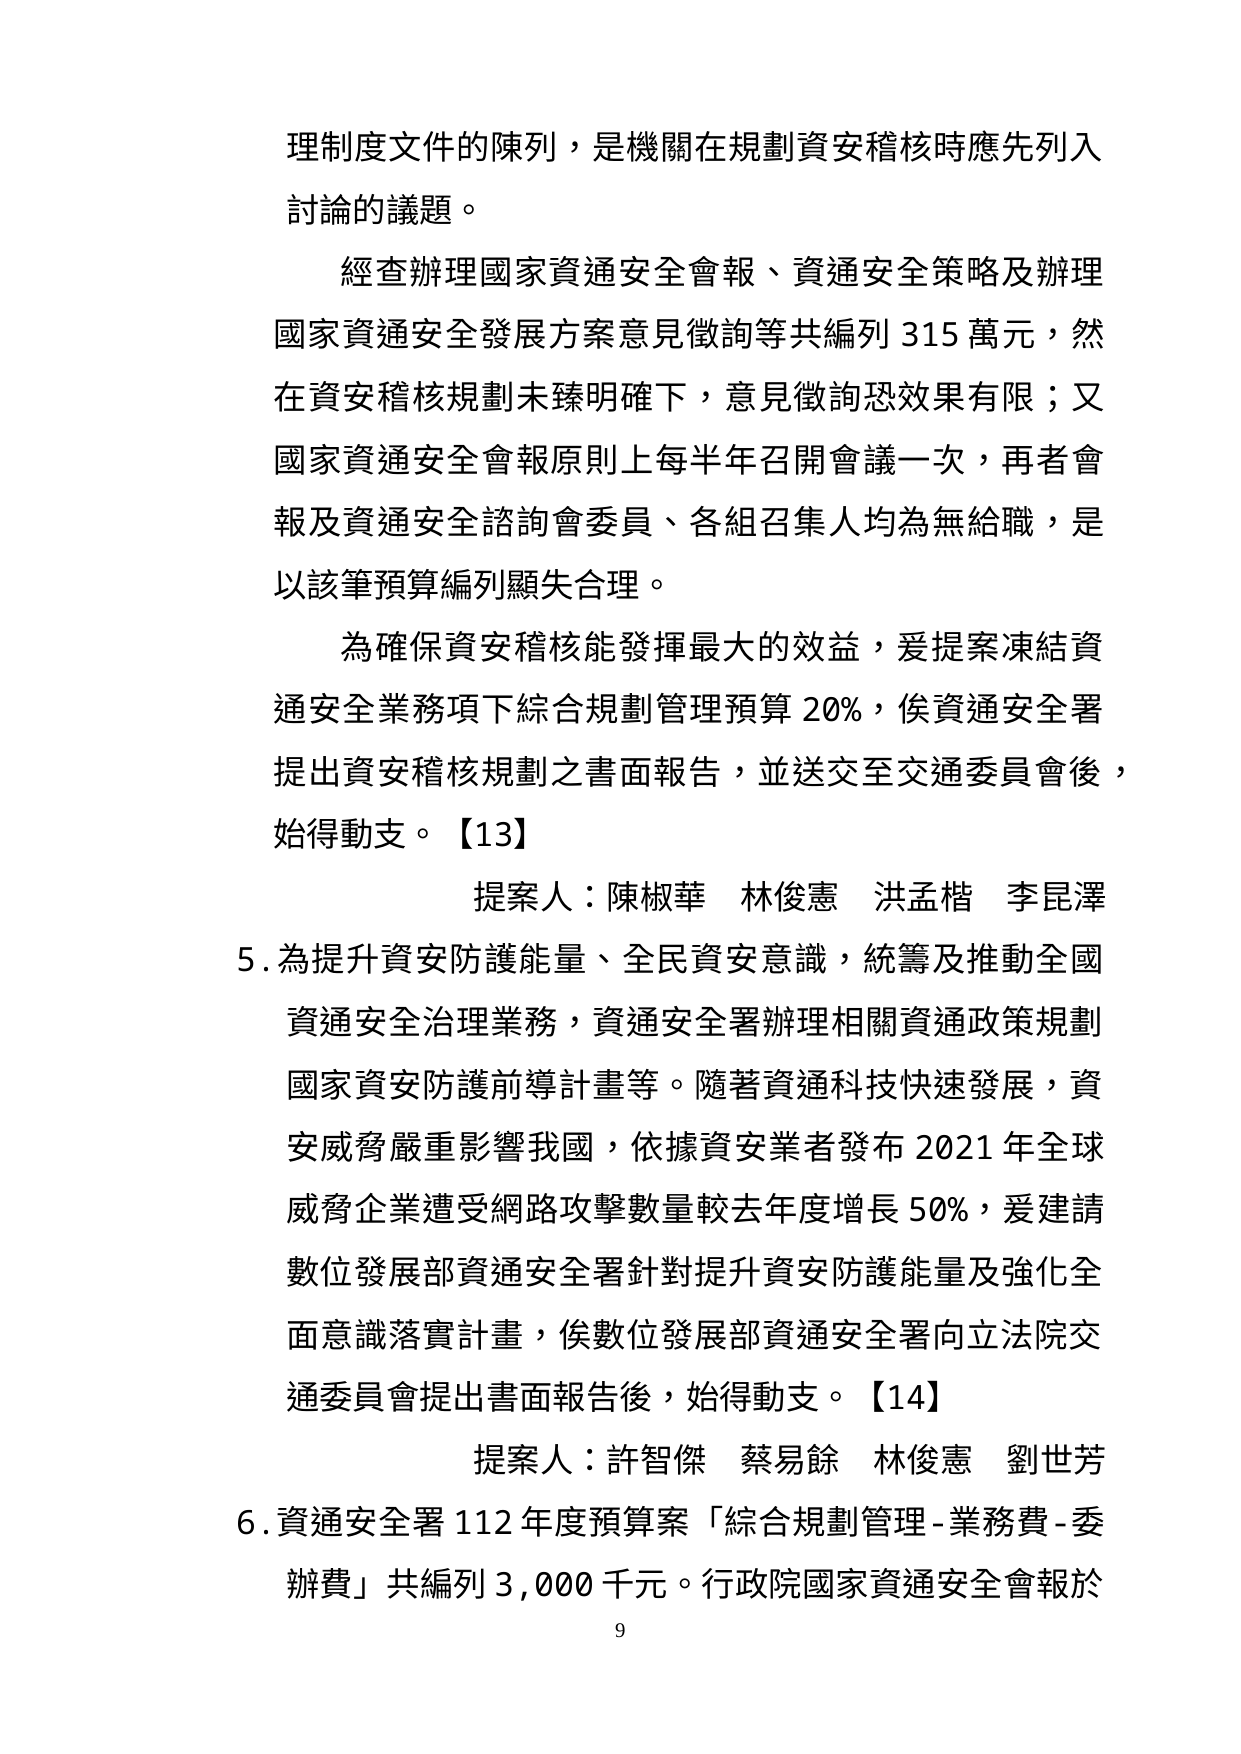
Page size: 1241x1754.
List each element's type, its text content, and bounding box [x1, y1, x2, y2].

text 提案人：許智傑 蔡易餘 林俊憲 劉世芳 [473, 1416, 1117, 1478]
text 提案人：陳椒華 林俊憲 洪孟楷 李昆澤 [473, 853, 1117, 916]
text 為確保資安稽核能發揮最大的效益，爰提案凍結資通安全業務項下綜合規劃管理預算20%，俟資通安全署提出資安稽核規劃之書面報告，並送交至交通委員會後，始得動支。【13】 [273, 603, 1104, 853]
text 理制度文件的陳列，是機關在規劃資安稽核時應先列入討論的議題。 [236, 103, 1104, 228]
text 經查辦理國家資通安全會報、資通安全策略及辦理國家資通安全發展方案意見徵詢等共編列315萬元，然在資安稽核規劃未臻明確下，意見徵詢恐效果有限；又國家資通安全會報原則上每半年召開會議一次，再者會報及資通安全諮詢會委員、各組召集人均為無給職，是以該筆預算編列顯失合理。 [273, 228, 1104, 603]
text 6.資通安全署112年度預算案「綜合規劃管理-業務費-委辦費」共編列3,000千元。行政院國家資通安全會報於110年2月發布國家資通安全發展方案(110年至113年)，此報告除擘劃我國110年至113年之資安目標外，亦闡明全球資安威脅趨勢及國際資安政策發展趨勢(頁8至頁20)，然對於此項委辦費之說明仍為「辦理研析各國政府資安政策及對我國政策相關建議」(112年度資通安全署預算案頁56)，與前述資通安全會報之內容顯有重複研究之虞。爰此，建議凍結10%，俟資通安全署闡明上述兩者之異同，並就必要性及預期效益，向交通委員會提出書面報告，經同意後，始得動支。【15】 [236, 1478, 1104, 1603]
text 5.為提升資安防護能量、全民資安意識，統籌及推動全國資通安全治理業務，資通安全署辦理相關資通政策規劃國家資安防護前導計畫等。隨著資通科技快速發展，資安威脅嚴重影響我國，依據資安業者發布2021年全球威脅企業遭受網路攻擊數量較去年度增長50%，爰建請數位發展部資通安全署針對提升資安防護能量及強化全面意識落實計畫，俟數位發展部資通安全署向立法院交通委員會提出書面報告後，始得動支。【14】 [236, 916, 1104, 1416]
